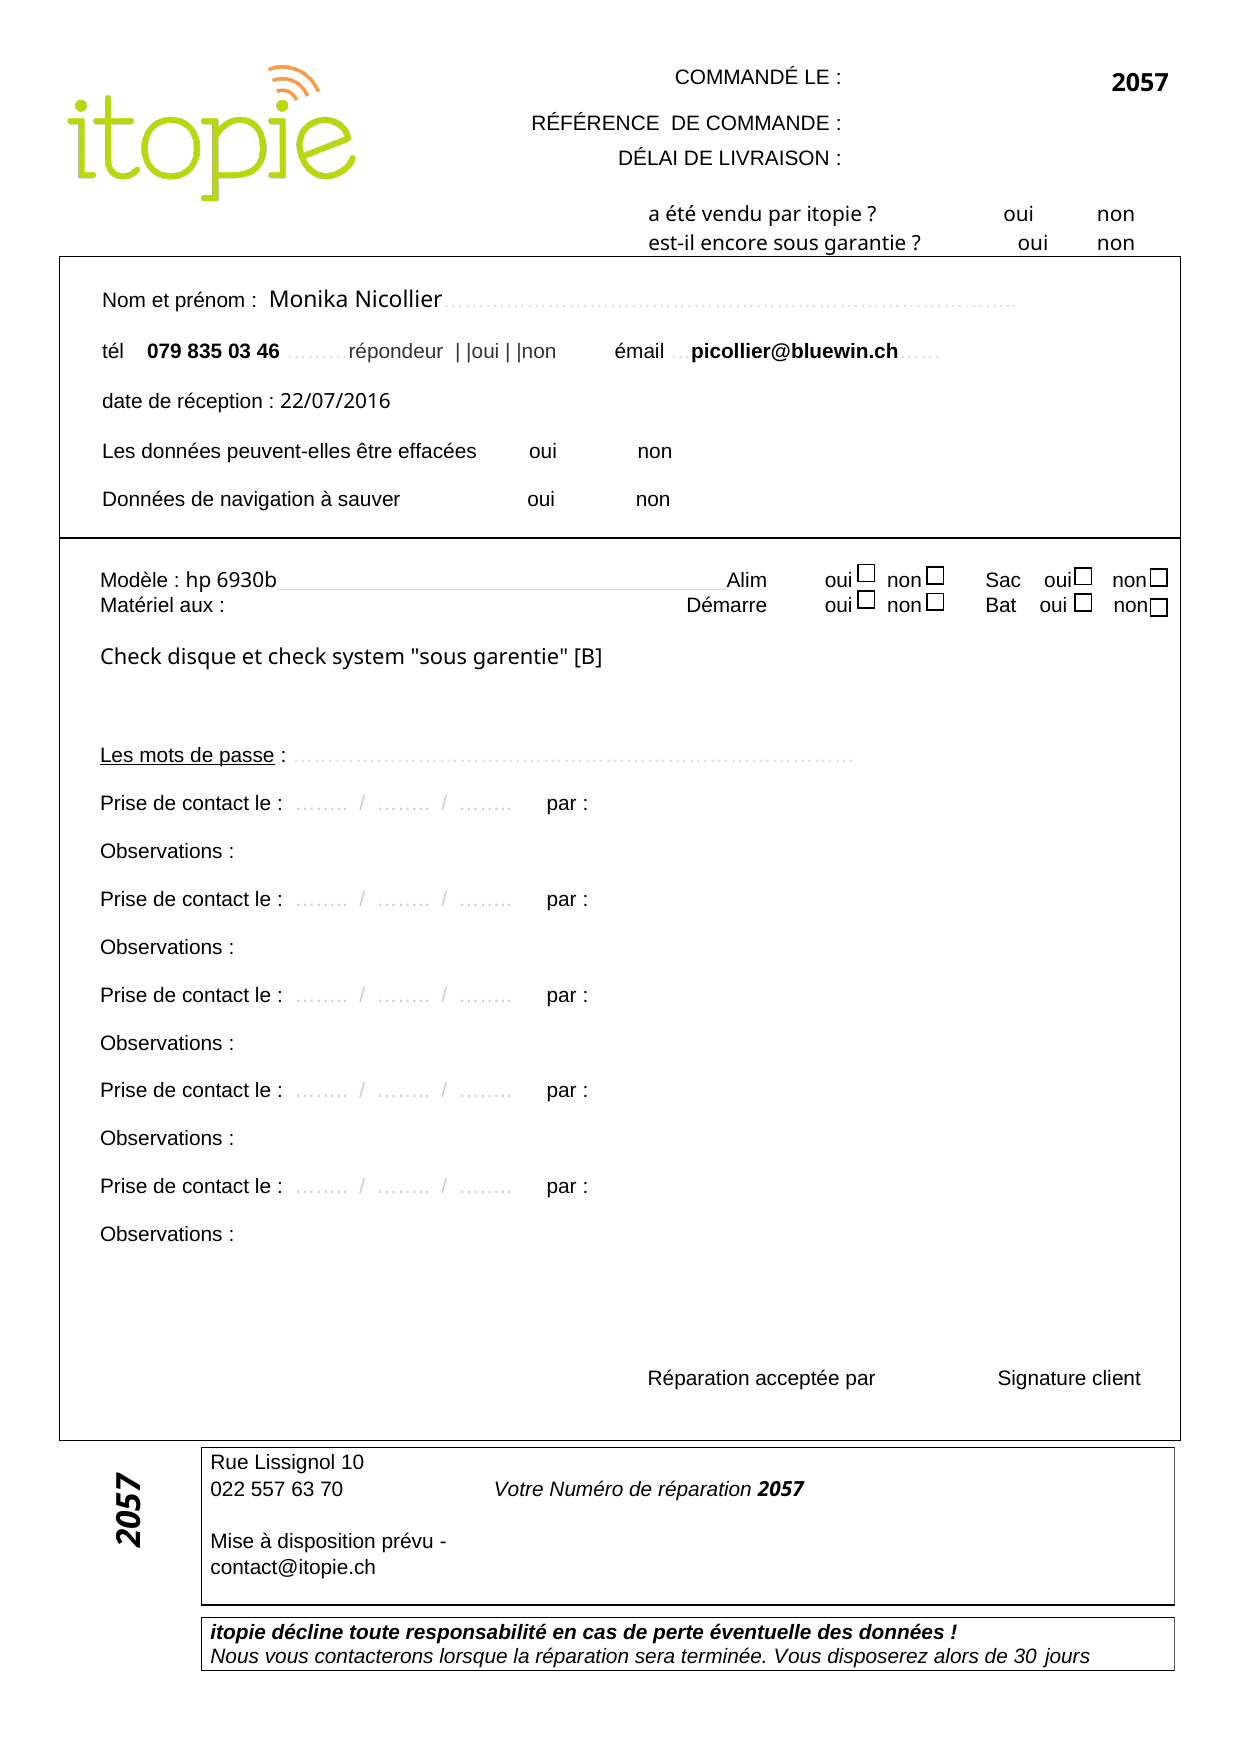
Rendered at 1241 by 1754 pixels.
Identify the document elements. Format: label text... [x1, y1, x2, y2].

text tél 079 835 03 46 ………répondeur | |oui | |non émail …picollier@bluewin.ch…… [60, 335, 1180, 362]
text Observations : [60, 1219, 1180, 1246]
text date de réception : 22/07/2016 [60, 383, 1180, 415]
text Modèle : hp 6930b Alim oui non Sac oui non [60, 562, 856, 590]
table_header 2057 [59, 1441, 195, 1677]
text Prise de contact le : …….. / …….. / …….. par : [60, 979, 1180, 1006]
text Observations : [60, 1123, 1180, 1150]
text Observations : [60, 836, 1180, 863]
text Modèle : hp 6930b Alim oui non Sac oui non [948, 562, 1180, 590]
text Les données peuvent-elles être effacées oui non [60, 436, 1180, 463]
text Données de navigation à sauver oui non [60, 484, 1180, 511]
text Prise de contact le : …….. / …….. / …….. par : [60, 1075, 1180, 1102]
text a été vendu par itopie ? oui non [59, 199, 1181, 228]
table_cell [847, 140, 1180, 175]
text Les mots de passe : ……………………………………………………………………… [60, 740, 1180, 767]
picture [67, 65, 356, 201]
text Réparation acceptée par Signature client [60, 1363, 1180, 1390]
text Nom et prénom : Monika Nicollier……………………………………………………………………….. [60, 280, 1180, 314]
text Matériel aux : Démarre oui non Bat oui non [60, 590, 1180, 617]
text Prise de contact le : …….. / …….. / …….. par : [60, 788, 1180, 815]
table_cell [847, 105, 1180, 140]
text Prise de contact le : …….. / …….. / …….. par : [60, 1171, 1180, 1198]
table_header COMMANDÉ LE : [490, 59, 847, 104]
text Check disque et check system "sous garentie" [B] [60, 638, 1180, 671]
text Observations : [60, 931, 1180, 958]
table_header Rue Lissignol 10 022 557 63 70 Votre Numéro de réparation 2057 Mise à disposition prévu - contact@itopie.ch [195, 1441, 1180, 1611]
table_cell itopie décline toute responsabilité en cas de perte éventuelle des données ! Nous vous contacterons lorsque la réparation sera terminée. Vous disposerez alors de 30 jours [195, 1611, 1180, 1677]
text Prise de contact le : …….. / …….. / …….. par : [60, 883, 1180, 911]
table_cell RÉFÉRENCE DE COMMANDE : [490, 105, 847, 140]
table_header 2057 [847, 59, 1180, 104]
text est-il encore sous garantie ? oui non [59, 228, 1181, 256]
text Observations : [60, 1027, 1180, 1054]
table_cell DÉLAI DE LIVRAISON : [490, 140, 847, 175]
text Modèle : hp 6930b Alim oui non Sac oui non [879, 562, 925, 590]
